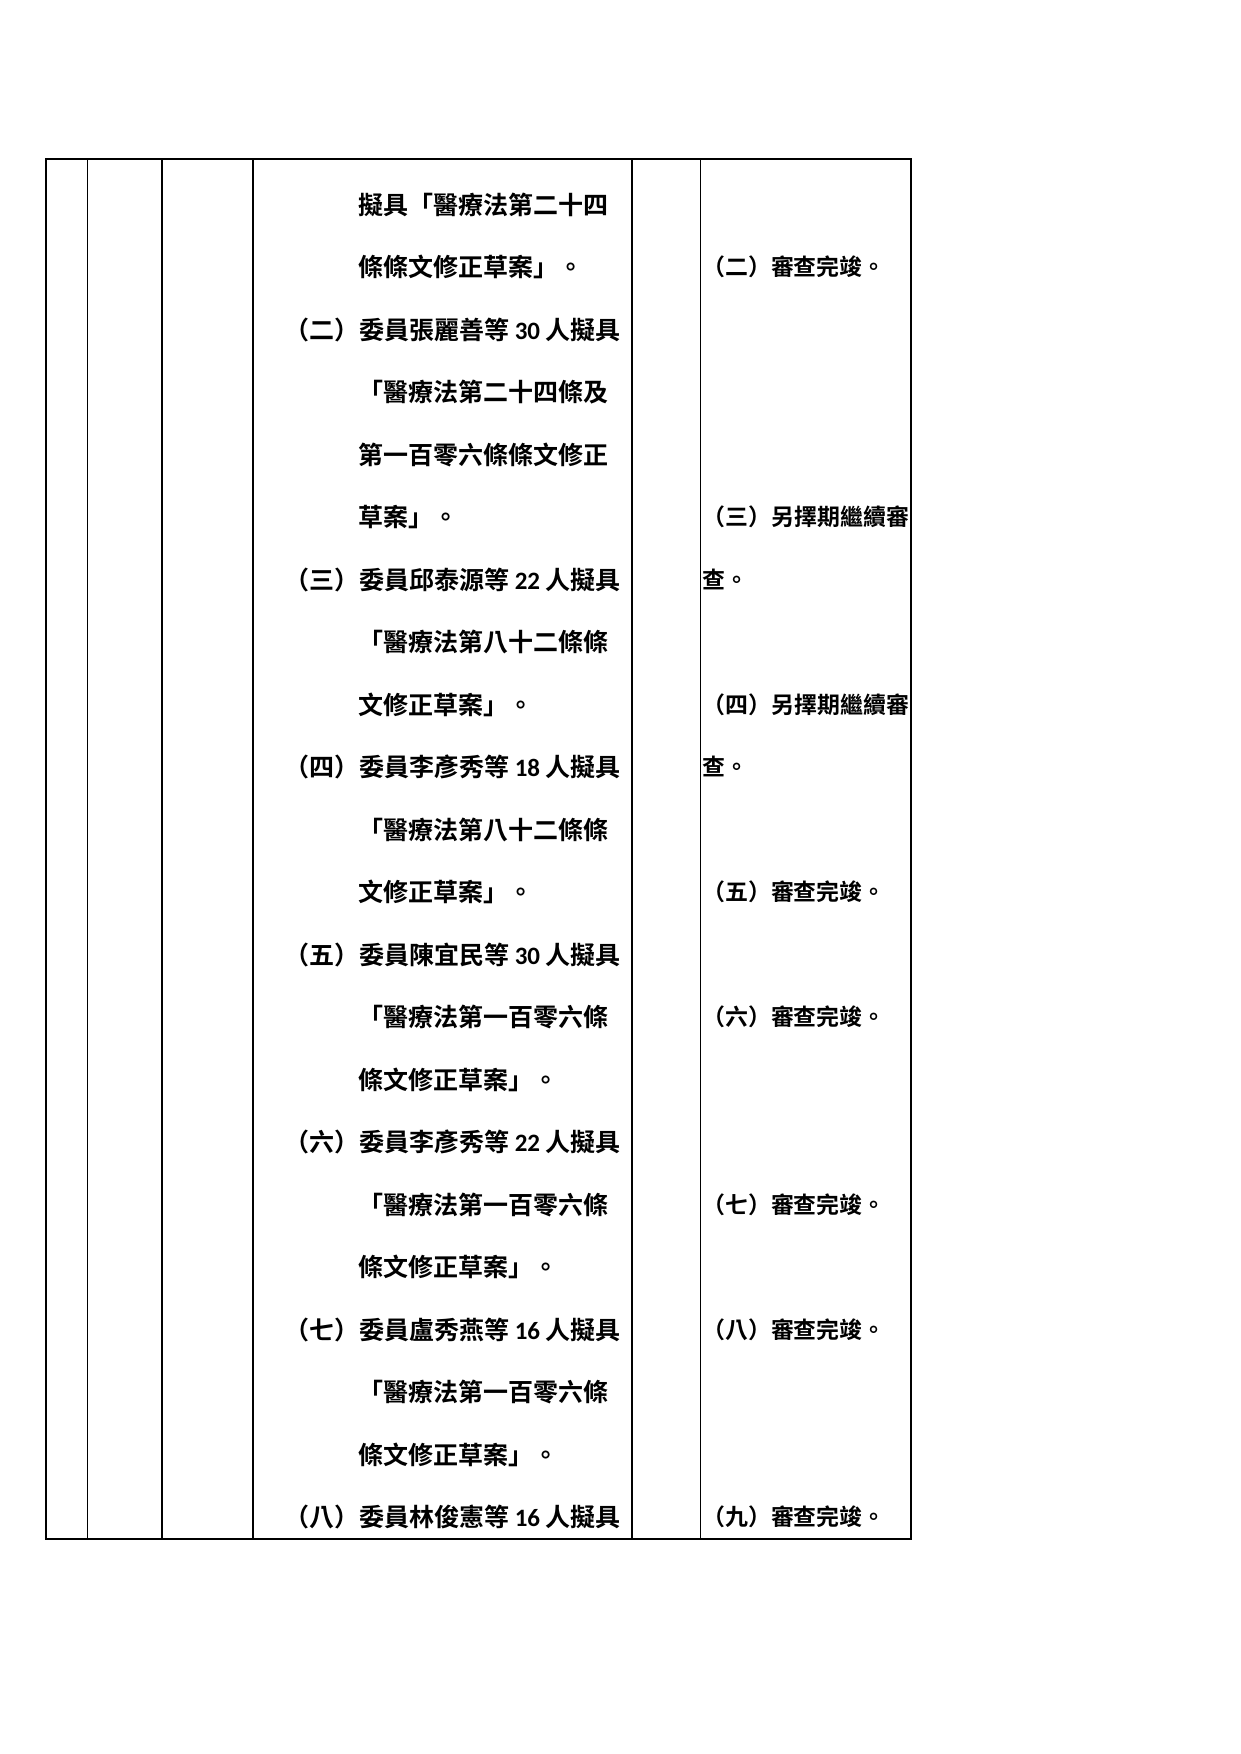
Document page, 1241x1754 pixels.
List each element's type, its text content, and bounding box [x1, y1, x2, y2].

table_cell 擬具「醫療法第二十四條條文修正草案」。 （二）委員張麗善等30人擬具「醫療法第二十四條及第一百零六條條文修正草案」。 （三）委員邱泰源等22人擬具「醫療法第八十二條條文修正草案」。 （四）委員李彥秀等18人擬具「醫療法第八十二條條文修正草案」。 （五）委員陳宜民等30人擬具「醫療法第一百零六條條文修正草案」。 （六）委員李彥秀等22人擬具「醫療法第一百零六條條文修正草案」。 （七）委員盧秀燕等16人擬具「醫療法第一百零六條條文修正草案」。 （八）委員林俊憲等16人擬具 [254, 160, 631, 1538]
table_cell [47, 160, 87, 1538]
table_cell [88, 160, 161, 1538]
table_cell [633, 160, 700, 1538]
table_cell （二）審查完竣。 （三）另擇期繼續審查。 （四）另擇期繼續審查。 （五）審查完竣。 （六）審查完竣。 （七）審查完竣。 （八）審查完竣。 （九）審查完竣。 [701, 160, 910, 1538]
table_cell [163, 160, 252, 1538]
